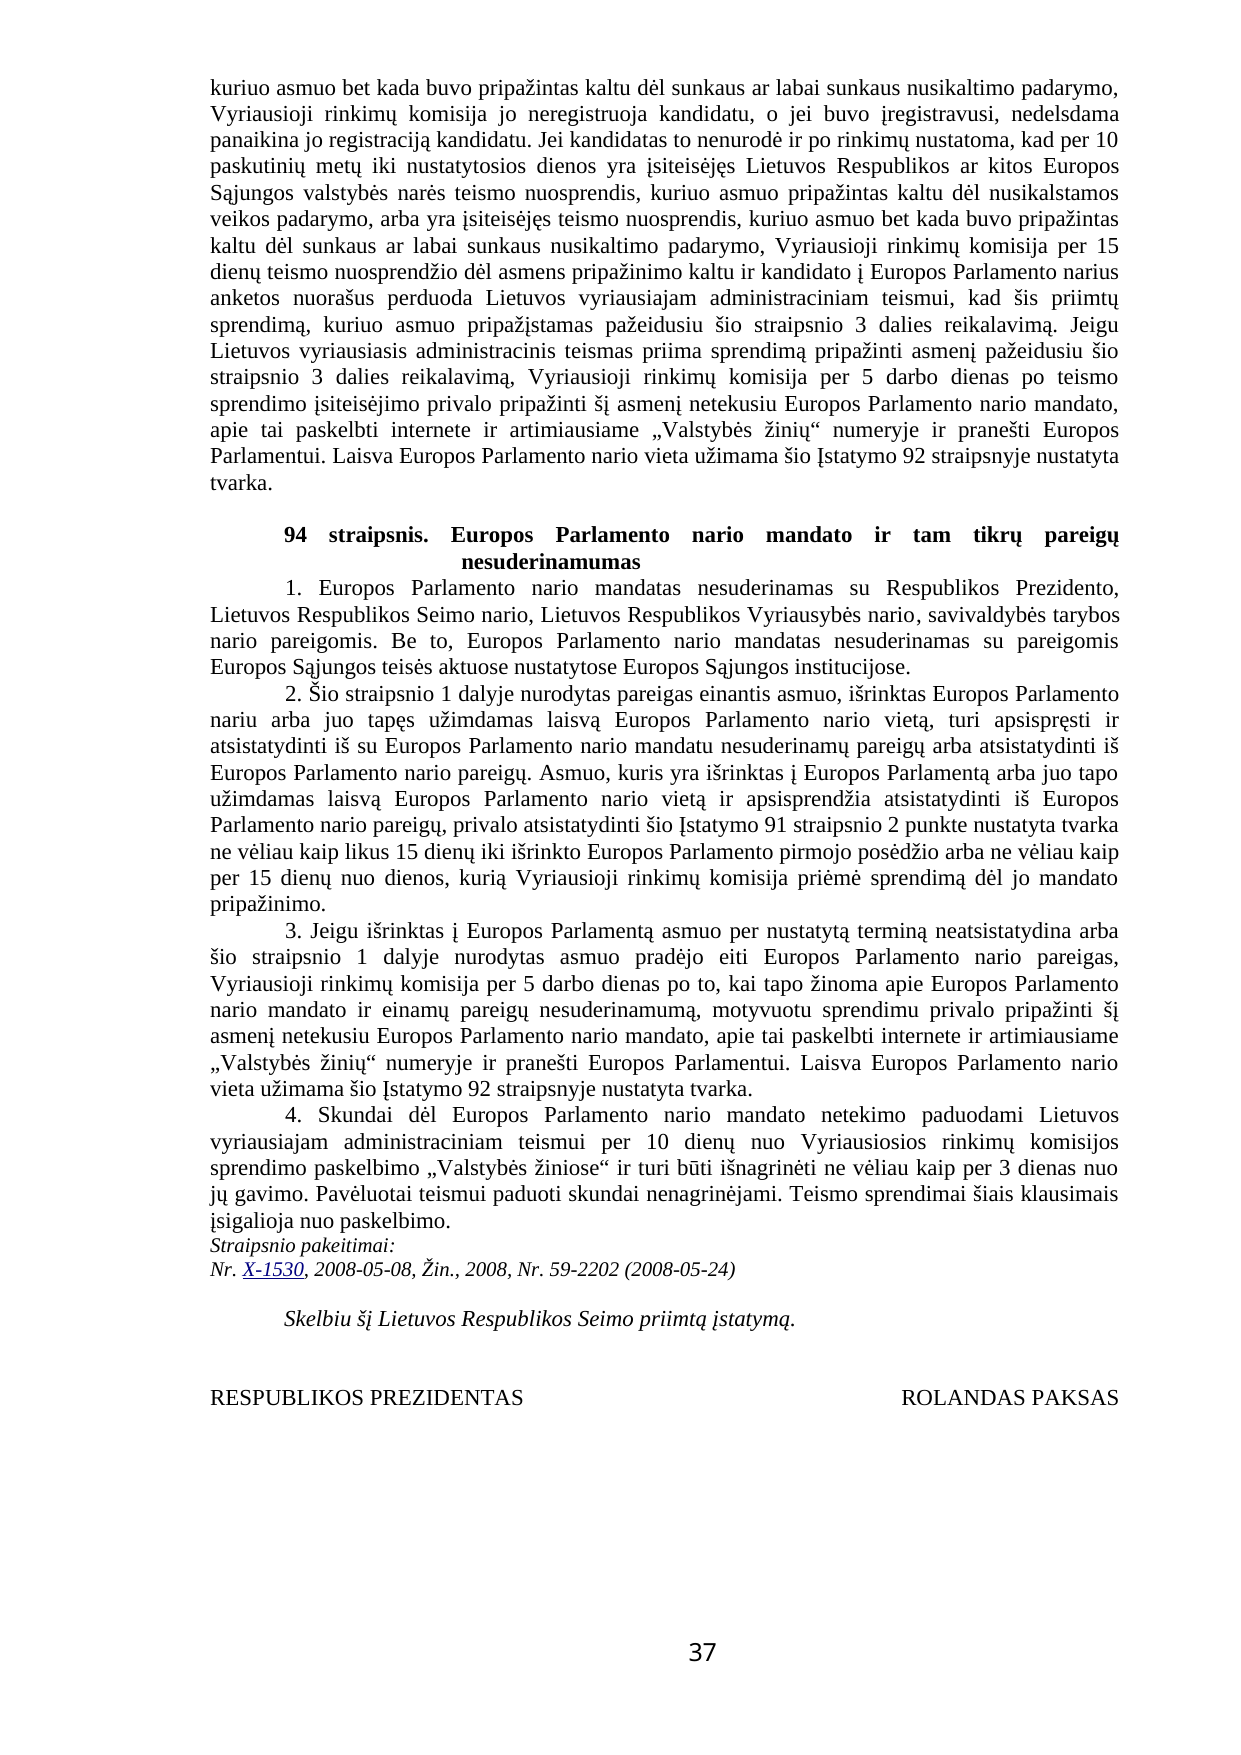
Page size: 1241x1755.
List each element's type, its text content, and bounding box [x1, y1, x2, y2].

text RESPUBLIKOS PREZIDENTAS ROLANDAS PAKSAS [210, 1384, 1120, 1411]
text Straipsnio pakeitimai: [210, 1233, 1120, 1257]
text 4. Skundai dėl Europos Parlamento nario mandato netekimo paduodami Lietuvos vyriausiajam administraciniam teismui per 10 dienų nuo Vyriausiosios rinkimų komisijos sprendimo paskelbimo „Valstybės žiniose“ ir turi būti išnagrinėti ne vėliau kaip per 3 dienas nuo jų gavimo. Pavėluotai teismui paduoti skundai nenagrinėjami. Teismo sprendimai šiais klausimais įsigalioja nuo paskelbimo. [210, 1101, 1120, 1233]
text 94 straipsnis. Europos Parlamento nario mandato ir tam tikrų pareigų nesuderinamumas [284, 522, 1120, 574]
text kuriuo asmuo bet kada buvo pripažintas kaltu dėl sunkaus ar labai sunkaus nusikaltimo padarymo, Vyriausioji rinkimų komisija jo neregistruoja kandidatu, o jei buvo įregistravusi, nedelsdama panaikina jo registraciją kandidatu. Jei kandidatas to nenurodė ir po rinkimų nustatoma, kad per 10 paskutinių metų iki nustatytosios dienos yra įsiteisėjęs Lietuvos Respublikos ar kitos Europos Sąjungos valstybės narės teismo nuosprendis, kuriuo asmuo pripažintas kaltu dėl nusikalstamos veikos padarymo, arba yra įsiteisėjęs teismo nuosprendis, kuriuo asmuo bet kada buvo pripažintas kaltu dėl sunkaus ar labai sunkaus nusikaltimo padarymo, Vyriausioji rinkimų komisija per 15 dienų teismo nuosprendžio dėl asmens pripažinimo kaltu ir kandidato į Europos Parlamento narius anketos nuorašus perduoda Lietuvos vyriausiajam administraciniam teismui, kad šis priimtų sprendimą, kuriuo asmuo pripažįstamas pažeidusiu šio straipsnio 3 dalies reikalavimą. Jeigu Lietuvos vyriausiasis administracinis teismas priima sprendimą pripažinti asmenį pažeidusiu šio straipsnio 3 dalies reikalavimą, Vyriausioji rinkimų komisija per 5 darbo dienas po teismo sprendimo įsiteisėjimo privalo pripažinti šį asmenį netekusiu Europos Parlamento nario mandato, apie tai paskelbti internete ir artimiausiame „Valstybės žinių“ numeryje ir pranešti Europos Parlamentui. Laisva Europos Parlamento nario vieta užimama šio Įstatymo 92 straipsnyje nustatyta tvarka. [210, 73, 1120, 495]
text Nr. X-1530, 2008-05-08, Žin., 2008, Nr. 59-2202 (2008-05-24) [210, 1257, 1120, 1281]
text Skelbiu šį Lietuvos Respublikos Seimo priimtą įstatymą. [210, 1305, 1120, 1332]
text 2. Šio straipsnio 1 dalyje nurodytas pareigas einantis asmuo, išrinktas Europos Parlamento nariu arba juo tapęs užimdamas laisvą Europos Parlamento nario vietą, turi apsispręsti ir atsistatydinti iš su Europos Parlamento nario mandatu nesuderinamų pareigų arba atsistatydinti iš Europos Parlamento nario pareigų. Asmuo, kuris yra išrinktas į Europos Parlamentą arba juo tapo užimdamas laisvą Europos Parlamento nario vietą ir apsisprendžia atsistatydinti iš Europos Parlamento nario pareigų, privalo atsistatydinti šio Įstatymo 91 straipsnio 2 punkte nustatyta tvarka ne vėliau kaip likus 15 dienų iki išrinkto Europos Parlamento pirmojo posėdžio arba ne vėliau kaip per 15 dienų nuo dienos, kurią Vyriausioji rinkimų komisija priėmė sprendimą dėl jo mandato pripažinimo. [210, 680, 1120, 917]
text 3. Jeigu išrinktas į Europos Parlamentą asmuo per nustatytą terminą neatsistatydina arba šio straipsnio 1 dalyje nurodytas asmuo pradėjo eiti Europos Parlamento nario pareigas, Vyriausioji rinkimų komisija per 5 darbo dienas po to, kai tapo žinoma apie Europos Parlamento nario mandato ir einamų pareigų nesuderinamumą, motyvuotu sprendimu privalo pripažinti šį asmenį netekusiu Europos Parlamento nario mandato, apie tai paskelbti internete ir artimiausiame „Valstybės žinių“ numeryje ir pranešti Europos Parlamentui. Laisva Europos Parlamento nario vieta užimama šio Įstatymo 92 straipsnyje nustatyta tvarka. [210, 917, 1120, 1101]
text 1. Europos Parlamento nario mandatas nesuderinamas su Respublikos Prezidento, Lietuvos Respublikos Seimo nario, Lietuvos Respublikos Vyriausybės nario, savivaldybės tarybos nario pareigomis. Be to, Europos Parlamento nario mandatas nesuderinamas su pareigomis Europos Sąjungos teisės aktuose nustatytose Europos Sąjungos institucijose. [210, 574, 1120, 680]
